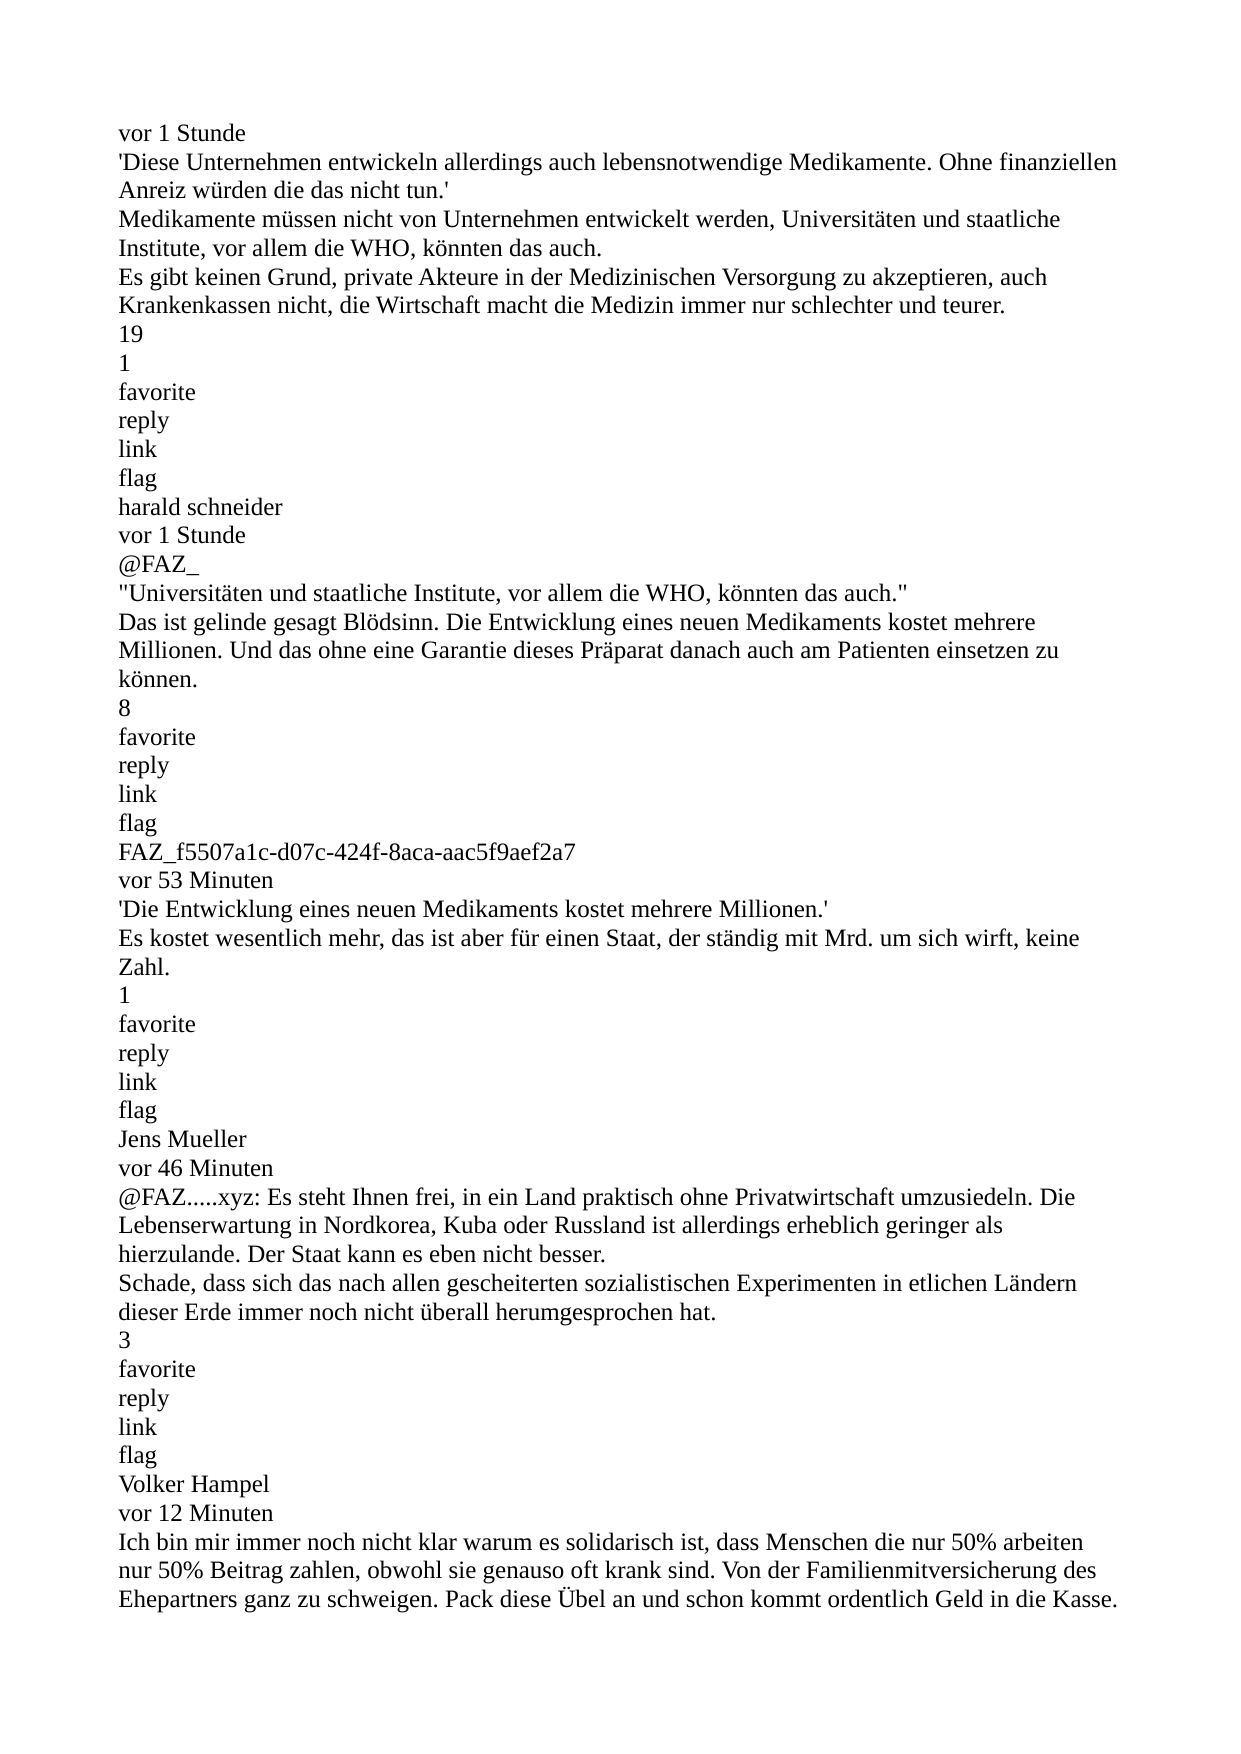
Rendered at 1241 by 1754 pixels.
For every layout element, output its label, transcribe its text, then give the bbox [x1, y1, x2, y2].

text flag [118, 463, 1122, 492]
text link [118, 434, 1122, 463]
text 19 [118, 319, 1122, 348]
text 1 [118, 348, 1122, 377]
text flag [118, 1441, 1122, 1469]
text reply [118, 751, 1122, 779]
text 3 [118, 1326, 1122, 1354]
text favorite [118, 1354, 1122, 1383]
text 1 [118, 981, 1122, 1009]
text link [118, 1067, 1122, 1096]
text @FAZ.....xyz: Es steht Ihnen frei, in ein Land praktisch ohne Privatwirtschaft umzusiedeln. Die Lebenserwartung in Nordkorea, Kuba oder Russland ist allerdings erheblich geringer als hierzulande. Der Staat kann es eben nicht besser. Schade, dass sich das nach allen gescheiterten sozialistischen Experimenten in etlichen Ländern dieser Erde immer noch nicht überall herumgesprochen hat. [118, 1182, 1122, 1326]
text vor 46 Minuten [118, 1153, 1122, 1182]
text vor 1 Stunde [118, 118, 1122, 147]
text 'Die Entwicklung eines neuen Medikaments kostet mehrere Millionen.' Es kostet wesentlich mehr, das ist aber für einen Staat, der ständig mit Mrd. um sich wirft, keine Zahl. [118, 894, 1122, 981]
text vor 1 Stunde [118, 521, 1122, 549]
text Volker Hampel [118, 1469, 1122, 1498]
text link [118, 1412, 1122, 1441]
text link [118, 779, 1122, 808]
text harald schneider [118, 492, 1122, 521]
text 8 [118, 693, 1122, 722]
text flag [118, 808, 1122, 837]
text Jens Mueller [118, 1124, 1122, 1153]
text reply [118, 1383, 1122, 1412]
text Ich bin mir immer noch nicht klar warum es solidarisch ist, dass Menschen die nur 50% arbeiten nur 50% Beitrag zahlen, obwohl sie genauso oft krank sind. Von der Familienmitversicherung des Ehepartners ganz zu schweigen. Pack diese Übel an und schon kommt ordentlich Geld in die Kasse. [118, 1527, 1122, 1613]
text vor 12 Minuten [118, 1498, 1122, 1527]
text favorite [118, 722, 1122, 751]
text favorite [118, 1009, 1122, 1038]
text reply [118, 1038, 1122, 1067]
text reply [118, 406, 1122, 434]
text 'Diese Unternehmen entwickeln allerdings auch lebensnotwendige Medikamente. Ohne finanziellen Anreiz würden die das nicht tun.' Medikamente müssen nicht von Unternehmen entwickelt werden, Universitäten und staatliche Institute, vor allem die WHO, könnten das auch. Es gibt keinen Grund, private Akteure in der Medizinischen Versorgung zu akzeptieren, auch Krankenkassen nicht, die Wirtschaft macht die Medizin immer nur schlechter und teurer. [118, 147, 1122, 319]
text vor 53 Minuten [118, 866, 1122, 894]
text favorite [118, 377, 1122, 406]
text @FAZ_ "Universitäten und staatliche Institute, vor allem die WHO, könnten das auch." Das ist gelinde gesagt Blödsinn. Die Entwicklung eines neuen Medikaments kostet mehrere Millionen. Und das ohne eine Garantie dieses Präparat danach auch am Patienten einsetzen zu können. [118, 549, 1122, 693]
text flag [118, 1096, 1122, 1124]
text FAZ_f5507a1c-d07c-424f-8aca-aac5f9aef2a7 [118, 837, 1122, 866]
